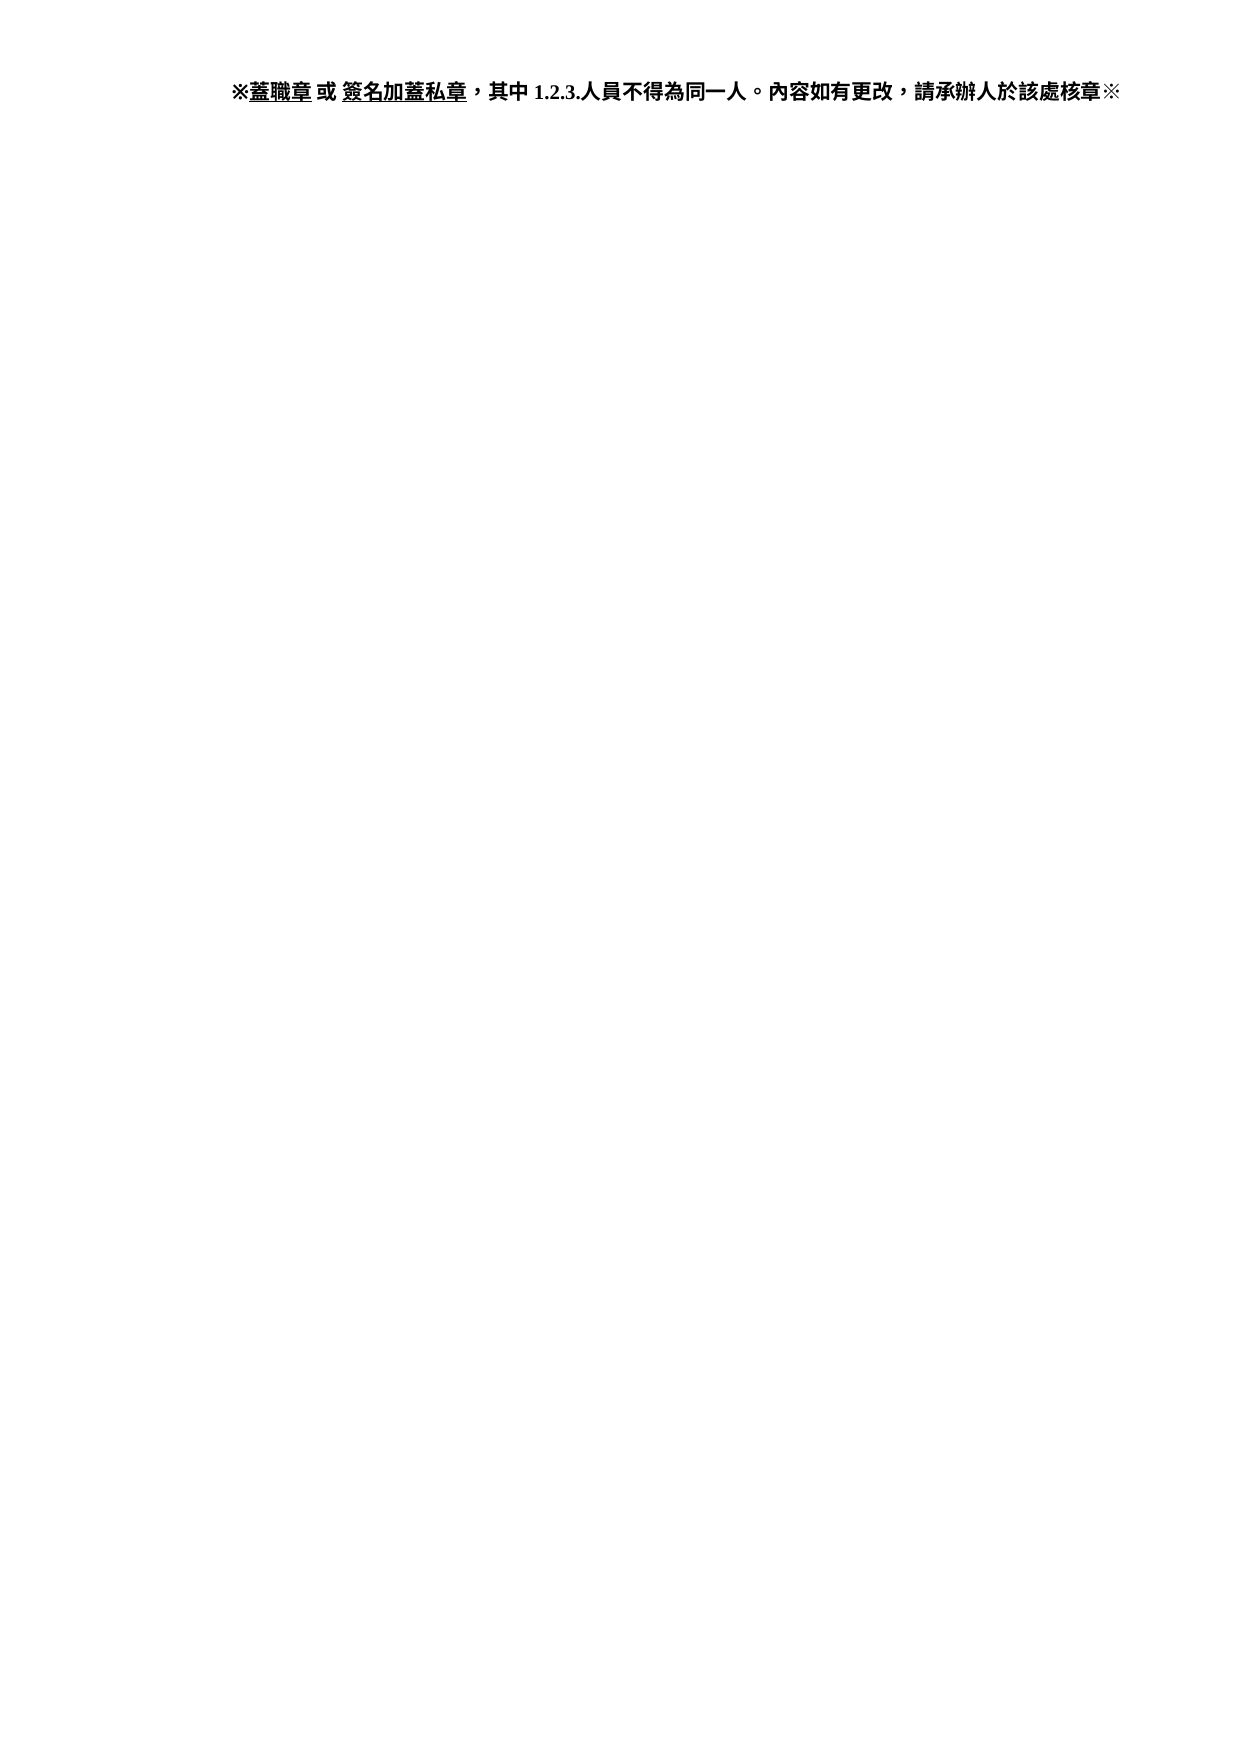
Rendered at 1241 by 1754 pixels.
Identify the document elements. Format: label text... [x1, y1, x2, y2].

text ※蓋職章 或 簽名加蓋私章，其中1.2.3.人員不得為同一人。內容如有更改，請承辦人於該處核章※ [118, 75, 1122, 105]
